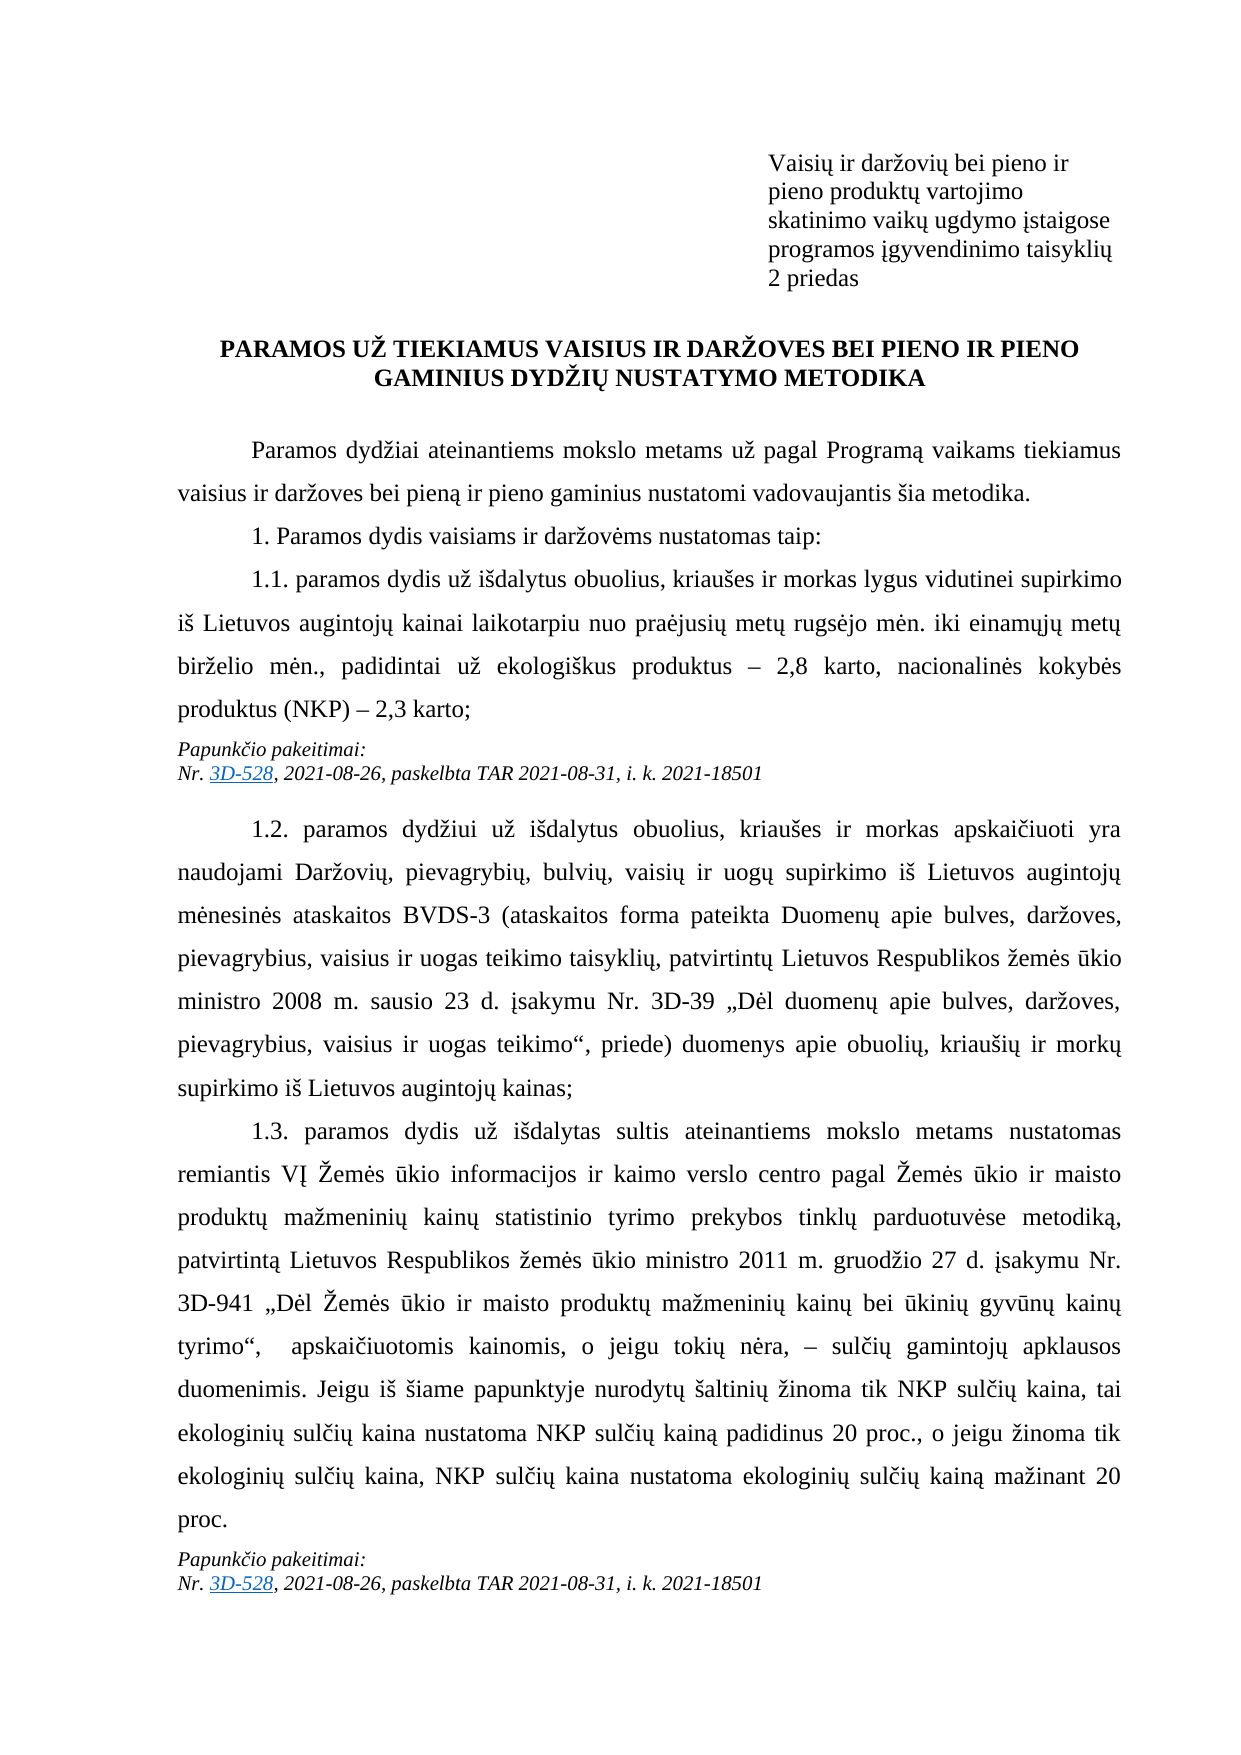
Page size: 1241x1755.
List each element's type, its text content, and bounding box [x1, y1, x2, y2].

text 1. Paramos dydis vaisiams ir daržovėms nustatomas taip: [177, 521, 1122, 550]
text 1.2. paramos dydžiui už išdalytus obuolius, kriaušes ir morkas apskaičiuoti yra naudojami Daržovių, pievagrybių, bulvių, vaisių ir uogų supirkimo iš Lietuvos augintojų mėnesinės ataskaitos BVDS-3 (ataskaitos forma pateikta Duomenų apie bulves, daržoves, pievagrybius, vaisius ir uogas teikimo taisyklių, patvirtintų Lietuvos Respublikos žemės ūkio ministro 2008 m. sausio 23 d. įsakymu Nr. 3D-39 „Dėl duomenų apie bulves, daržoves, pievagrybius, vaisius ir uogas teikimo“, priede) duomenys apie obuolių, kriaušių ir morkų supirkimo iš Lietuvos augintojų kainas; [177, 814, 1122, 1101]
text 1.3. paramos dydis už išdalytas sultis ateinantiems mokslo metams nustatomas remiantis VĮ Žemės ūkio informacijos ir kaimo verslo centro pagal Žemės ūkio ir maisto produktų mažmeninių kainų statistinio tyrimo prekybos tinklų parduotuvėse metodiką, patvirtintą Lietuvos Respublikos žemės ūkio ministro 2011 m. gruodžio 27 d. įsakymu Nr. 3D-941 „Dėl Žemės ūkio ir maisto produktų mažmeninių kainų bei ūkinių gyvūnų kainų tyrimo“, apskaičiuotomis kainomis, o jeigu tokių nėra, – sulčių gamintojų apklausos duomenimis. Jeigu iš šiame papunktyje nurodytų šaltinių žinoma tik NKP sulčių kaina, tai ekologinių sulčių kaina nustatoma NKP sulčių kainą padidinus 20 proc., o jeigu žinoma tik ekologinių sulčių kaina, NKP sulčių kaina nustatoma ekologinių sulčių kainą mažinant 20 proc. [177, 1116, 1122, 1533]
text PARAMOS UŽ TIEKIAMUS VAISIUS IR DARŽOVES BEI PIENO IR PIENO GAMINIUS DYDŽIŲ NUSTATYMO METODIKA [177, 334, 1122, 392]
text pieno produktų vartojimo [768, 176, 1122, 205]
text Vaisių ir daržovių bei pieno ir [768, 148, 1122, 176]
text Nr. 3D-528, 2021-08-26, paskelbta TAR 2021-08-31, i. k. 2021-18501 [177, 1571, 1122, 1595]
text Papunkčio pakeitimai: [177, 737, 1122, 761]
text programos įgyvendinimo taisyklių [768, 234, 1122, 263]
text Paramos dydžiai ateinantiems mokslo metams už pagal Programą vaikams tiekiamus vaisius ir daržoves bei pieną ir pieno gaminius nustatomi vadovaujantis šia metodika. [177, 435, 1122, 507]
text 1.1. paramos dydis už išdalytus obuolius, kriaušes ir morkas lygus vidutinei supirkimo iš Lietuvos augintojų kainai laikotarpiu nuo praėjusių metų rugsėjo mėn. iki einamųjų metų birželio mėn., padidintai už ekologiškus produktus – 2,8 karto, nacionalinės kokybės produktus (NKP) – 2,3 karto; [177, 564, 1122, 723]
text Nr. 3D-528, 2021-08-26, paskelbta TAR 2021-08-31, i. k. 2021-18501 [177, 761, 1122, 785]
text skatinimo vaikų ugdymo įstaigose [768, 205, 1122, 234]
text Papunkčio pakeitimai: [177, 1547, 1122, 1571]
text 2 priedas [768, 263, 1122, 291]
